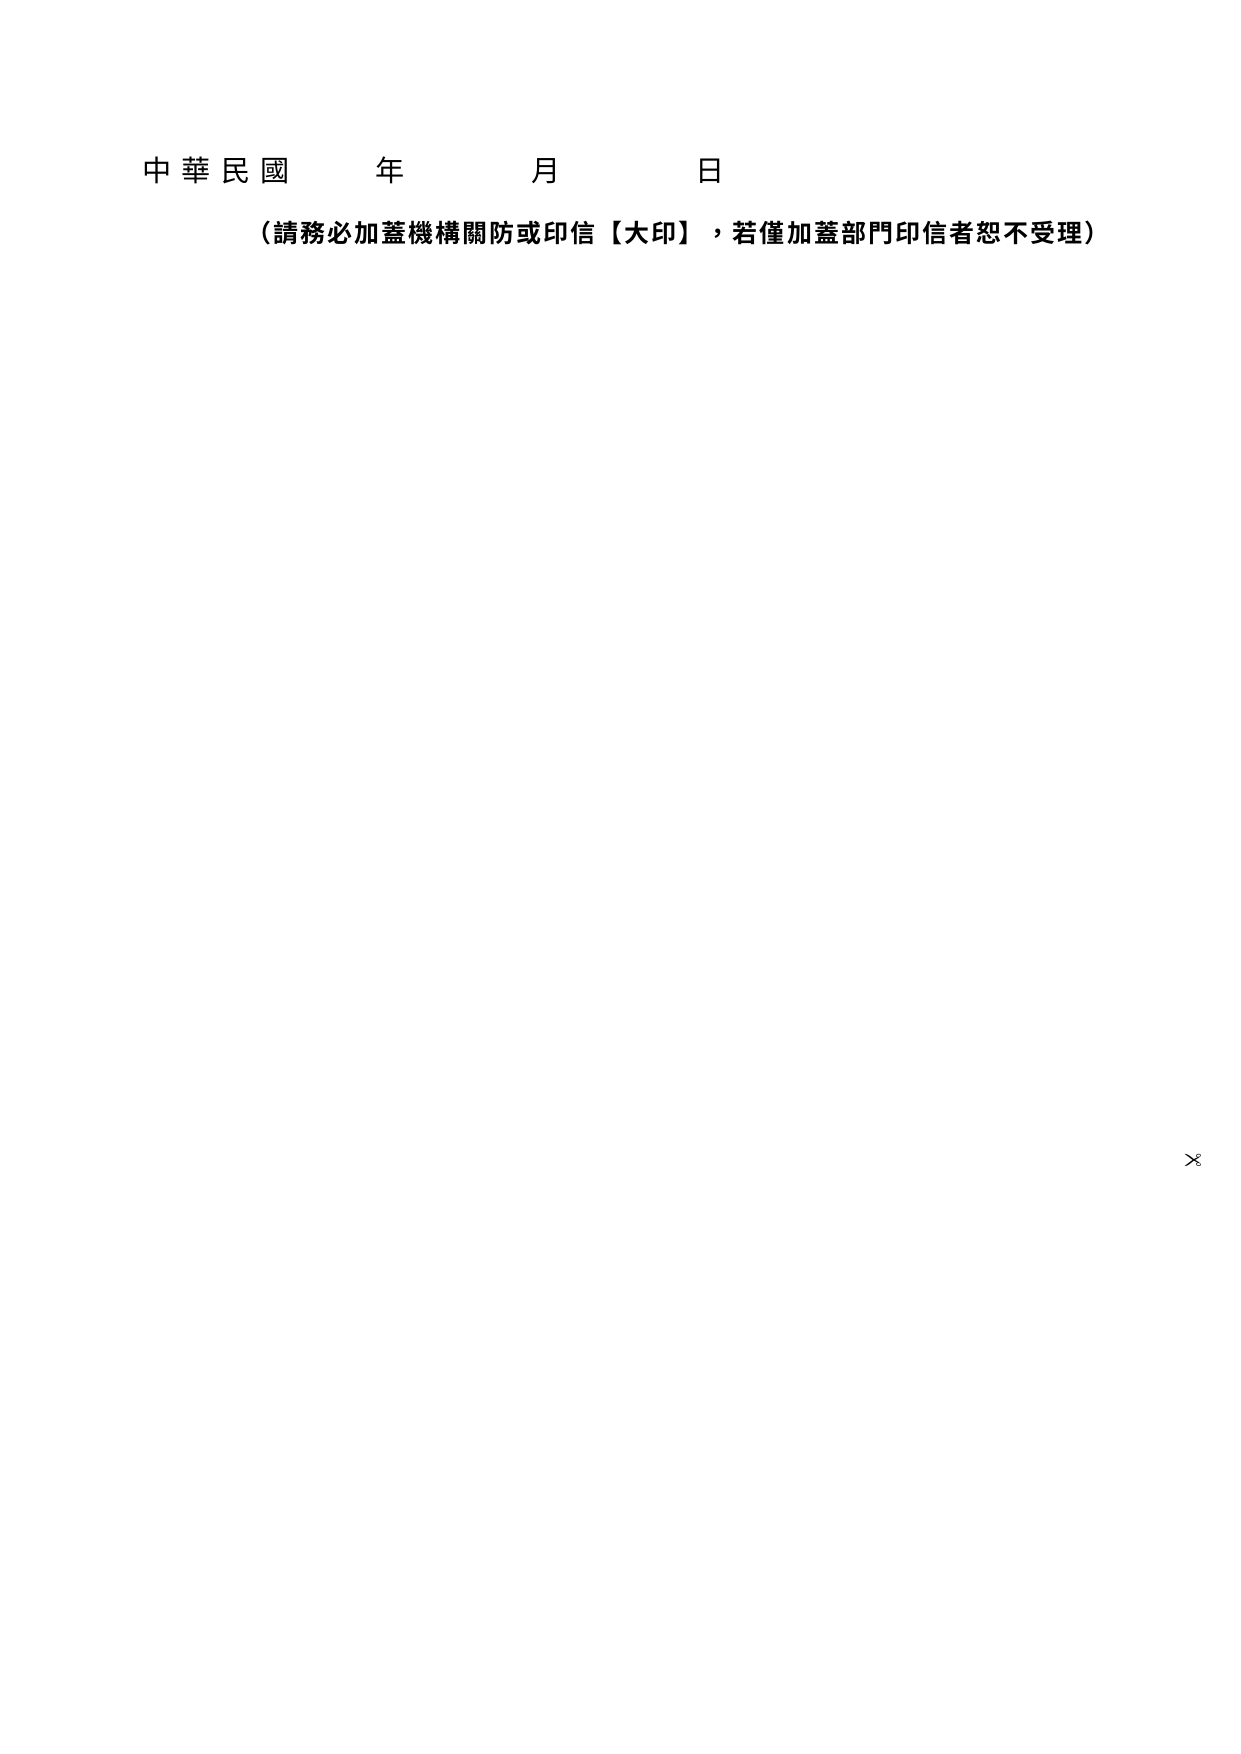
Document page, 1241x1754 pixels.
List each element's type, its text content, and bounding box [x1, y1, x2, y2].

text 中華民國 年 月 日 [142, 127, 1110, 189]
text （請務必加蓋機構關防或印信【大印】，若僅加蓋部門印信者恕不受理） [142, 189, 1110, 252]
